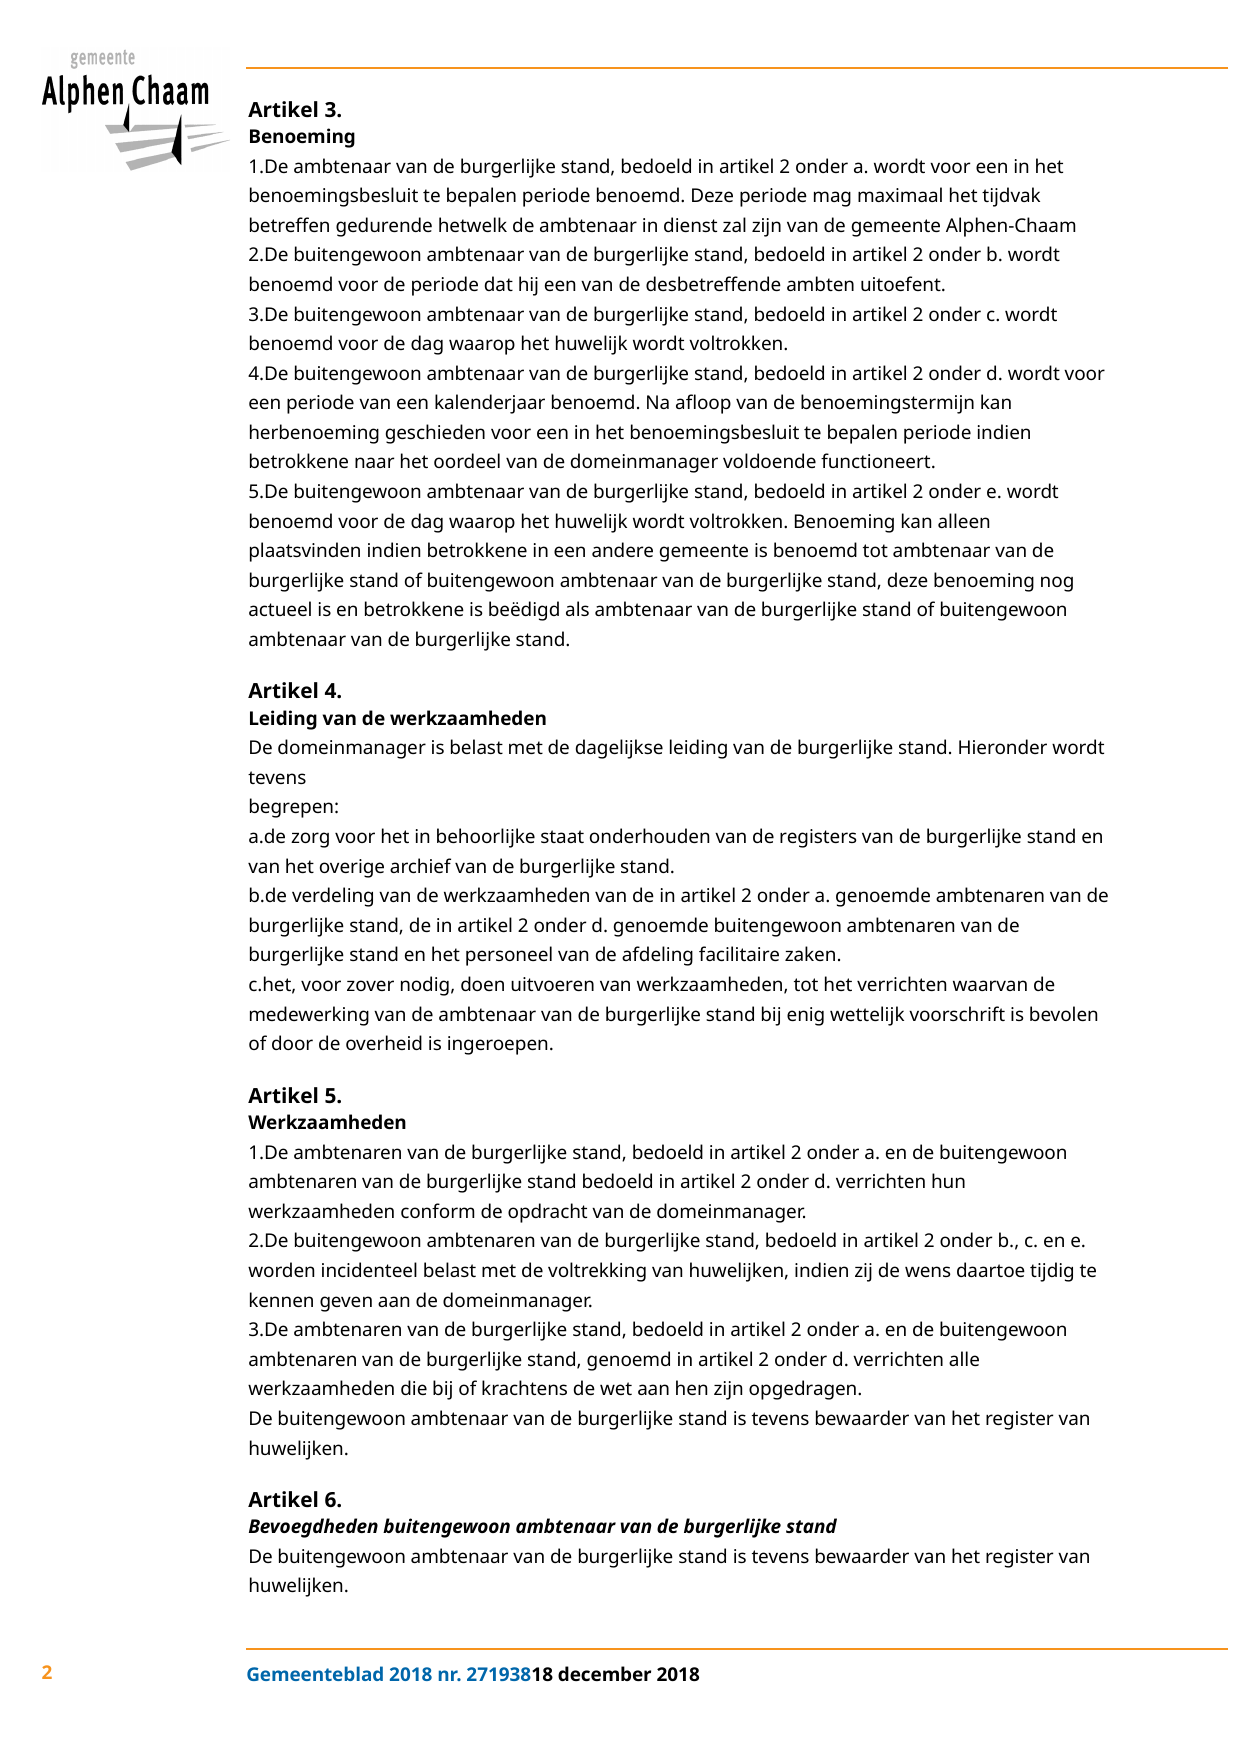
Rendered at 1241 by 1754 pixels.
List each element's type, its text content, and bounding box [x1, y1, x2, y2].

text b.de verdeling van de werkzaamheden van de in artikel 2 onder a. genoemde ambtenaren van de [248, 882, 1152, 908]
text huwelijken. [248, 1435, 1152, 1460]
text 5.De buitengewoon ambtenaar van de burgerlijke stand, bedoeld in artikel 2 onder e. wordt [248, 478, 1152, 504]
text Artikel 6. [248, 1485, 1152, 1513]
text ambtenaar van de burgerlijke stand. [248, 626, 1152, 652]
text Artikel 5. [248, 1081, 1152, 1109]
text huwelijken. [248, 1573, 1152, 1598]
text Werkzaamheden [248, 1109, 1152, 1135]
text betrokkene naar het oordeel van de domeinmanager voldoende functioneert. [248, 449, 1152, 474]
text De buitengewoon ambtenaar van de burgerlijke stand is tevens bewaarder van het register van [248, 1405, 1152, 1431]
text van het overige archief van de burgerlijke stand. [248, 853, 1152, 879]
text De domeinmanager is belast met de dagelijkse leiding van de burgerlijke stand. Hieronder wordt tevens [248, 734, 1152, 790]
text 3.De ambtenaren van de burgerlijke stand, bedoeld in artikel 2 onder a. en de buitengewoon [248, 1316, 1152, 1342]
text begrepen: [248, 794, 1152, 819]
text 1.De ambtenaren van de burgerlijke stand, bedoeld in artikel 2 onder a. en de buitengewoon [248, 1139, 1152, 1164]
text Bevoegdheden buitengewoon ambtenaar van de burgerlijke stand [248, 1513, 1152, 1539]
text benoemd voor de dag waarop het huwelijk wordt voltrokken. Benoeming kan alleen [248, 508, 1152, 533]
text benoemd voor de periode dat hij een van de desbetreffende ambten uitoefent. [248, 271, 1152, 297]
text burgerlijke stand, de in artikel 2 onder d. genoemde buitengewoon ambtenaren van de [248, 912, 1152, 938]
text Leiding van de werkzaamheden [248, 705, 1152, 731]
text herbenoeming geschieden voor een in het benoemingsbesluit te bepalen periode indien [248, 419, 1152, 445]
text a.de zorg voor het in behoorlijke staat onderhouden van de registers van de burgerlijke stand en [248, 823, 1152, 849]
text werkzaamheden conform de opdracht van de domeinmanager. [248, 1198, 1152, 1224]
text medewerking van de ambtenaar van de burgerlijke stand bij enig wettelijk voorschrift is bevolen [248, 1001, 1152, 1027]
text of door de overheid is ingeroepen. [248, 1030, 1152, 1056]
text burgerlijke stand of buitengewoon ambtenaar van de burgerlijke stand, deze benoeming nog [248, 567, 1152, 593]
text benoemd voor de dag waarop het huwelijk wordt voltrokken. [248, 330, 1152, 356]
text 3.De buitengewoon ambtenaar van de burgerlijke stand, bedoeld in artikel 2 onder c. wordt [248, 301, 1152, 326]
text werkzaamheden die bij of krachtens de wet aan hen zijn opgedragen. [248, 1376, 1152, 1401]
text Artikel 4. [248, 677, 1152, 705]
text De buitengewoon ambtenaar van de burgerlijke stand is tevens bewaarder van het register van [248, 1543, 1152, 1569]
text 2.De buitengewoon ambtenaren van de burgerlijke stand, bedoeld in artikel 2 onder b., c. en e. [248, 1228, 1152, 1253]
text plaatsvinden indien betrokkene in een andere gemeente is benoemd tot ambtenaar van de [248, 537, 1152, 563]
text benoemingsbesluit te bepalen periode benoemd. Deze periode mag maximaal het tijdvak [248, 182, 1152, 208]
picture [41, 47, 231, 172]
text ambtenaren van de burgerlijke stand, genoemd in artikel 2 onder d. verrichten alle [248, 1346, 1152, 1372]
text 1.De ambtenaar van de burgerlijke stand, bedoeld in artikel 2 onder a. wordt voor een in het [248, 153, 1152, 178]
text c.het, voor zover nodig, doen uitvoeren van werkzaamheden, tot het verrichten waarvan de [248, 971, 1152, 997]
text Artikel 3. [248, 95, 1152, 123]
text een periode van een kalenderjaar benoemd. Na afloop van de benoemingstermijn kan [248, 389, 1152, 415]
text 2.De buitengewoon ambtenaar van de burgerlijke stand, bedoeld in artikel 2 onder b. wordt [248, 242, 1152, 267]
text worden incidenteel belast met de voltrekking van huwelijken, indien zij de wens daartoe tijdig te [248, 1257, 1152, 1283]
text ambtenaren van de burgerlijke stand bedoeld in artikel 2 onder d. verrichten hun [248, 1168, 1152, 1194]
text Benoeming [248, 123, 1152, 149]
text kennen geven aan de domeinmanager. [248, 1287, 1152, 1312]
text burgerlijke stand en het personeel van de afdeling facilitaire zaken. [248, 942, 1152, 967]
text actueel is en betrokkene is beëdigd als ambtenaar van de burgerlijke stand of buitengewoon [248, 597, 1152, 622]
text 4.De buitengewoon ambtenaar van de burgerlijke stand, bedoeld in artikel 2 onder d. wordt voor [248, 360, 1152, 386]
text betreffen gedurende hetwelk de ambtenaar in dienst zal zijn van de gemeente Alphen-Chaam [248, 212, 1152, 238]
